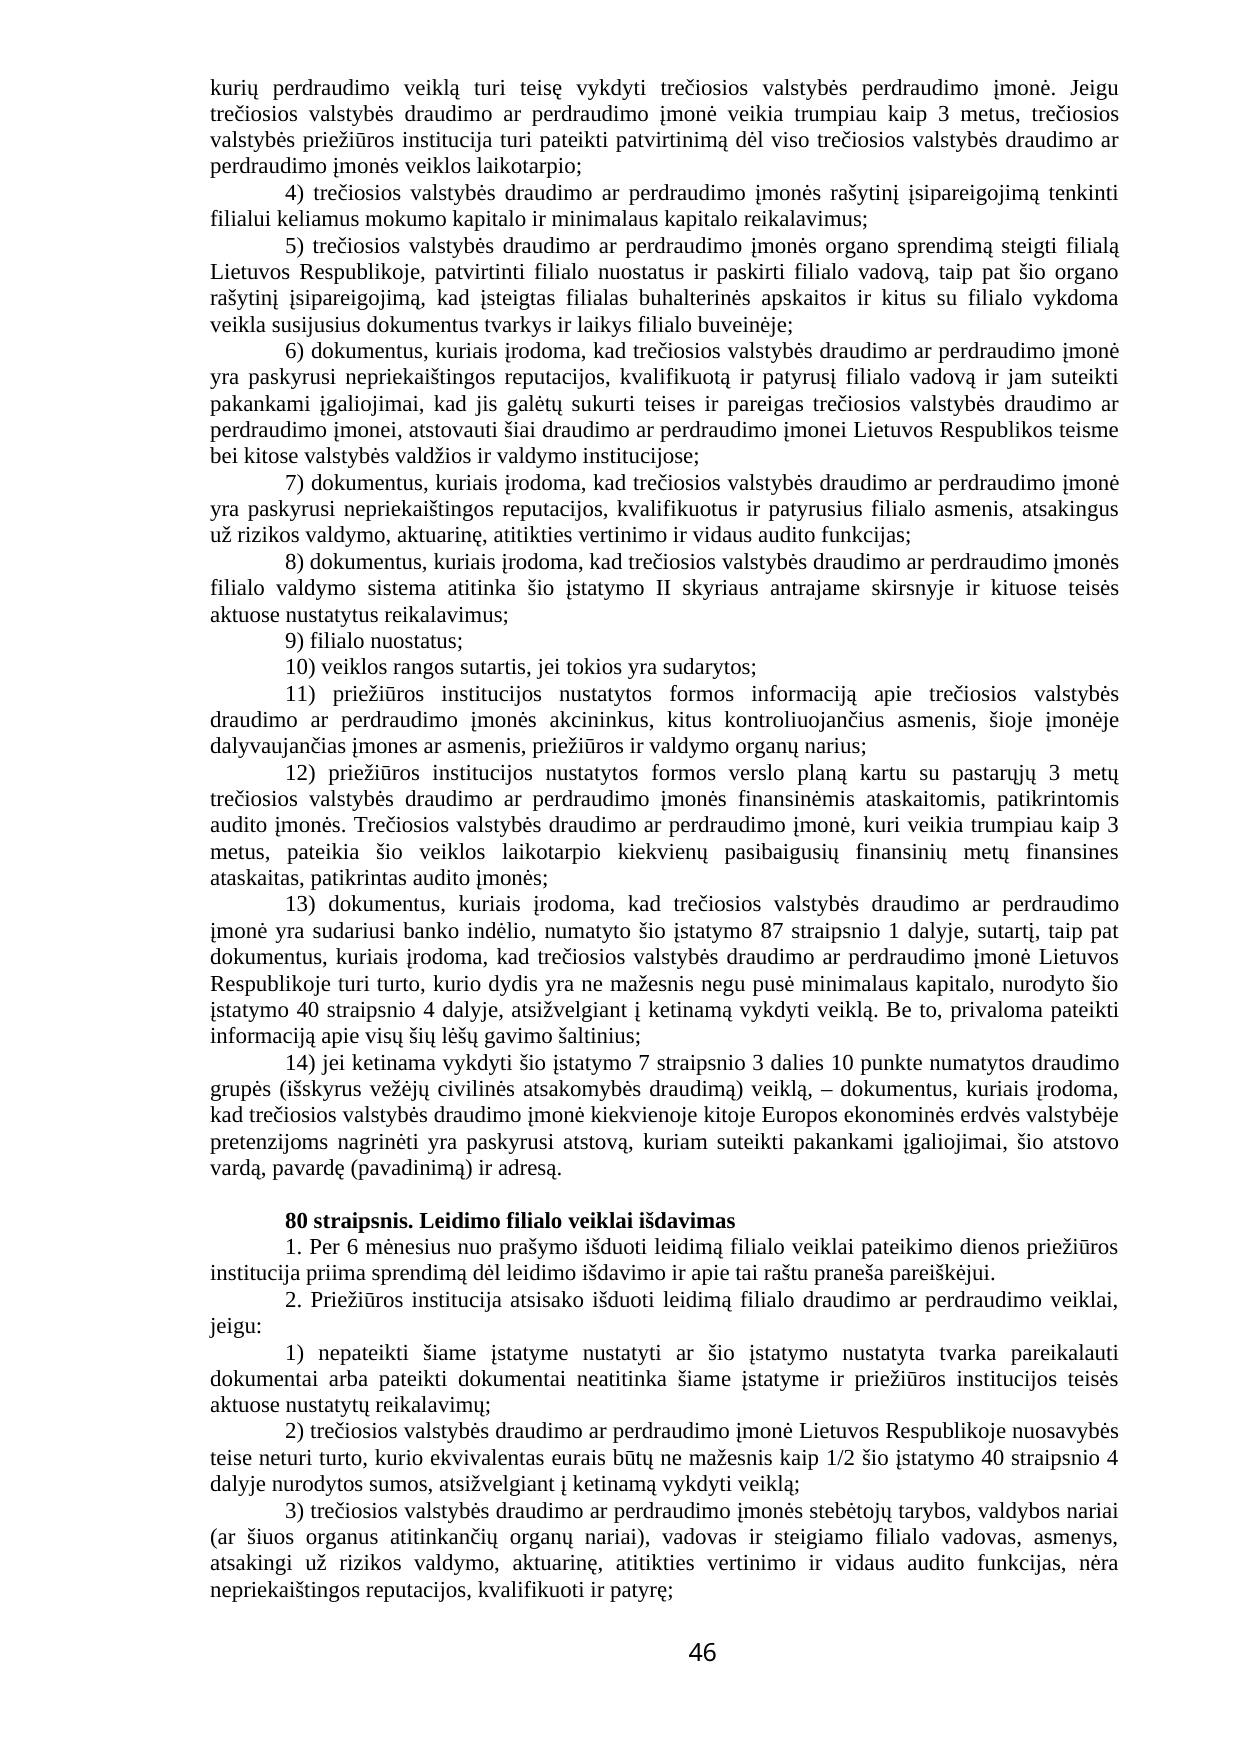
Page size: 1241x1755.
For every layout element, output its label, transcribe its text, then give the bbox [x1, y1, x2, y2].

text 1. Per 6 mėnesius nuo prašymo išduoti leidimą filialo veiklai pateikimo dienos priežiūros institucija priima sprendimą dėl leidimo išdavimo ir apie tai raštu praneša pareiškėjui. [210, 1233, 1120, 1286]
text 13) dokumentus, kuriais įrodoma, kad trečiosios valstybės draudimo ar perdraudimo įmonė yra sudariusi banko indėlio, numatyto šio įstatymo 87 straipsnio 1 dalyje, sutartį, taip pat dokumentus, kuriais įrodoma, kad trečiosios valstybės draudimo ar perdraudimo įmonė Lietuvos Respublikoje turi turto, kurio dydis yra ne mažesnis negu pusė minimalaus kapitalo, nurodyto šio įstatymo 40 straipsnio 4 dalyje, atsižvelgiant į ketinamą vykdyti veiklą. Be to, privaloma pateikti informaciją apie visų šių lėšų gavimo šaltinius; [210, 891, 1120, 1049]
text 80 straipsnis. Leidimo filialo veiklai išdavimas [210, 1207, 1120, 1233]
text 2. Priežiūros institucija atsisako išduoti leidimą filialo draudimo ar perdraudimo veiklai, jeigu: [210, 1286, 1120, 1338]
text 6) dokumentus, kuriais įrodoma, kad trečiosios valstybės draudimo ar perdraudimo įmonė yra paskyrusi nepriekaištingos reputacijos, kvalifikuotą ir patyrusį filialo vadovą ir jam suteikti pakankami įgaliojimai, kad jis galėtų sukurti teises ir pareigas trečiosios valstybės draudimo ar perdraudimo įmonei, atstovauti šiai draudimo ar perdraudimo įmonei Lietuvos Respublikos teisme bei kitose valstybės valdžios ir valdymo institucijose; [210, 337, 1120, 469]
text 7) dokumentus, kuriais įrodoma, kad trečiosios valstybės draudimo ar perdraudimo įmonė yra paskyrusi nepriekaištingos reputacijos, kvalifikuotus ir patyrusius filialo asmenis, atsakingus už rizikos valdymo, aktuarinę, atitikties vertinimo ir vidaus audito funkcijas; [210, 469, 1120, 548]
text 1) nepateikti šiame įstatyme nustatyti ar šio įstatymo nustatyta tvarka pareikalauti dokumentai arba pateikti dokumentai neatitinka šiame įstatyme ir priežiūros institucijos teisės aktuose nustatytų reikalavimų; [210, 1338, 1120, 1418]
text 4) trečiosios valstybės draudimo ar perdraudimo įmonės rašytinį įsipareigojimą tenkinti filialui keliamus mokumo kapitalo ir minimalaus kapitalo reikalavimus; [210, 179, 1120, 232]
text 14) jei ketinama vykdyti šio įstatymo 7 straipsnio 3 dalies 10 punkte numatytos draudimo grupės (išskyrus vežėjų civilinės atsakomybės draudimą) veiklą, – dokumentus, kuriais įrodoma, kad trečiosios valstybės draudimo įmonė kiekvienoje kitoje Europos ekonominės erdvės valstybėje pretenzijoms nagrinėti yra paskyrusi atstovą, kuriam suteikti pakankami įgaliojimai, šio atstovo vardą, pavardę (pavadinimą) ir adresą. [210, 1049, 1120, 1180]
text 8) dokumentus, kuriais įrodoma, kad trečiosios valstybės draudimo ar perdraudimo įmonės filialo valdymo sistema atitinka šio įstatymo II skyriaus antrajame skirsnyje ir kituose teisės aktuose nustatytus reikalavimus; [210, 548, 1120, 627]
text 2) trečiosios valstybės draudimo ar perdraudimo įmonė Lietuvos Respublikoje nuosavybės teise neturi turto, kurio ekvivalentas eurais būtų ne mažesnis kaip 1/2 šio įstatymo 40 straipsnio 4 dalyje nurodytos sumos, atsižvelgiant į ketinamą vykdyti veiklą; [210, 1418, 1120, 1497]
text 12) priežiūros institucijos nustatytos formos verslo planą kartu su pastarųjų 3 metų trečiosios valstybės draudimo ar perdraudimo įmonės finansinėmis ataskaitomis, patikrintomis audito įmonės. Trečiosios valstybės draudimo ar perdraudimo įmonė, kuri veikia trumpiau kaip 3 metus, pateikia šio veiklos laikotarpio kiekvienų pasibaigusių finansinių metų finansines ataskaitas, patikrintas audito įmonės; [210, 759, 1120, 891]
text 9) filialo nuostatus; [210, 627, 1120, 653]
text 5) trečiosios valstybės draudimo ar perdraudimo įmonės organo sprendimą steigti filialą Lietuvos Respublikoje, patvirtinti filialo nuostatus ir paskirti filialo vadovą, taip pat šio organo rašytinį įsipareigojimą, kad įsteigtas filialas buhalterinės apskaitos ir kitus su filialo vykdoma veikla susijusius dokumentus tvarkys ir laikys filialo buveinėje; [210, 232, 1120, 337]
text 10) veiklos rangos sutartis, jei tokios yra sudarytos; [210, 653, 1120, 680]
text kurių perdraudimo veiklą turi teisę vykdyti trečiosios valstybės perdraudimo įmonė. Jeigu trečiosios valstybės draudimo ar perdraudimo įmonė veikia trumpiau kaip 3 metus, trečiosios valstybės priežiūros institucija turi pateikti patvirtinimą dėl viso trečiosios valstybės draudimo ar perdraudimo įmonės veiklos laikotarpio; [210, 73, 1120, 179]
text 3) trečiosios valstybės draudimo ar perdraudimo įmonės stebėtojų tarybos, valdybos nariai (ar šiuos organus atitinkančių organų nariai), vadovas ir steigiamo filialo vadovas, asmenys, atsakingi už rizikos valdymo, aktuarinę, atitikties vertinimo ir vidaus audito funkcijas, nėra nepriekaištingos reputacijos, kvalifikuoti ir patyrę; [210, 1497, 1120, 1602]
text 11) priežiūros institucijos nustatytos formos informaciją apie trečiosios valstybės draudimo ar perdraudimo įmonės akcininkus, kitus kontroliuojančius asmenis, šioje įmonėje dalyvaujančias įmones ar asmenis, priežiūros ir valdymo organų narius; [210, 680, 1120, 759]
